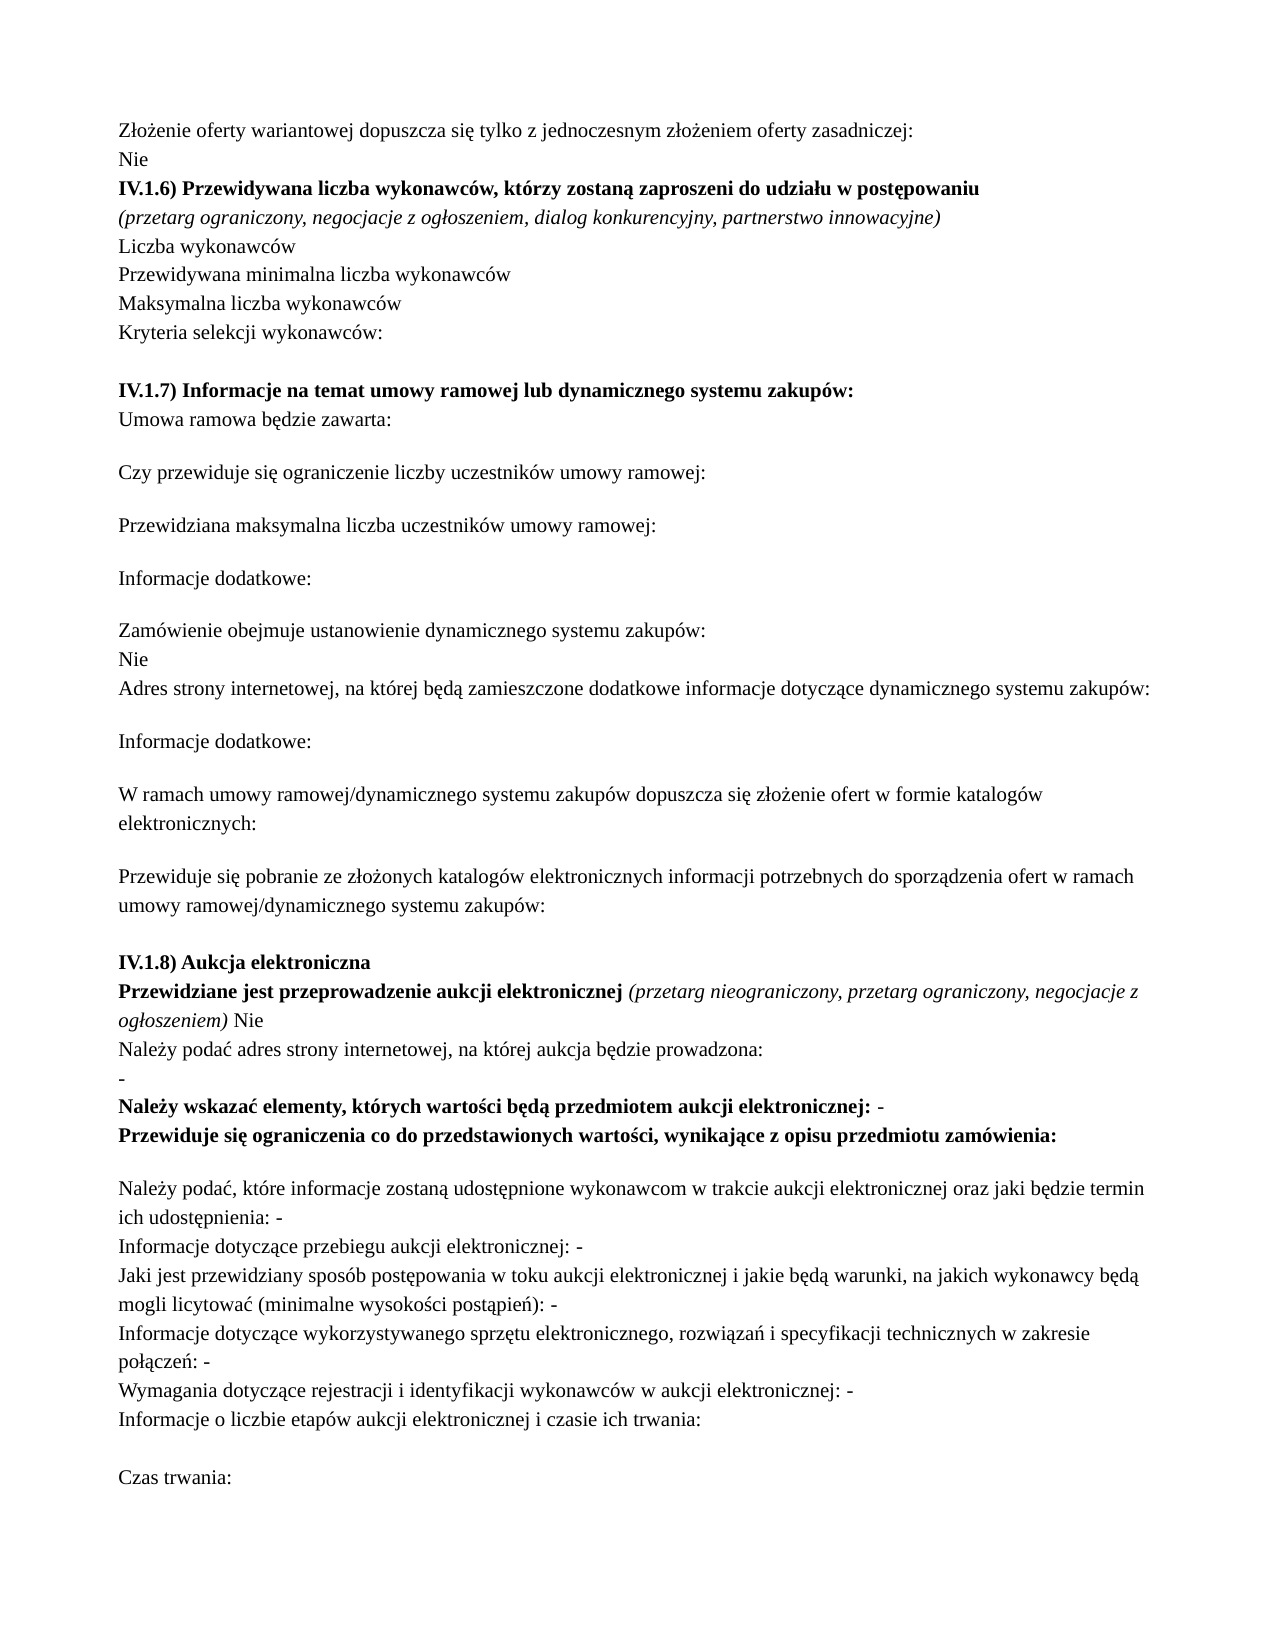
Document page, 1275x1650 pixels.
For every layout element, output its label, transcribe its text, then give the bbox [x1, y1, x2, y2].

text IV.1.8) Aukcja elektroniczna Przewidziane jest przeprowadzenie aukcji elektronicznej (przetarg nieograniczony, przetarg ograniczony, negocjacje z ogłoszeniem) Nie Należy podać adres strony internetowej, na której aukcja będzie prowadzona: - Należy wskazać elementy, których wartości będą przedmiotem aukcji elektronicznej: - Przewiduje się ograniczenia co do przedstawionych wartości, wynikające z opisu przedmiotu zamówienia: Należy podać, które informacje zostaną udostępnione wykonawcom w trakcie aukcji elektronicznej oraz jaki będzie termin ich udostępnienia: - Informacje dotyczące przebiegu aukcji elektronicznej: - Jaki jest przewidziany sposób postępowania w toku aukcji elektronicznej i jakie będą warunki, na jakich wykonawcy będą mogli licytować (minimalne wysokości postąpień): - Informacje dotyczące wykorzystywanego sprzętu elektronicznego, rozwiązań i specyfikacji technicznych w zakresie połączeń: - Wymagania dotyczące rejestracji i identyfikacji wykonawców w aukcji elektronicznej: - Informacje o liczbie etapów aukcji elektronicznej i czasie ich trwania: [118, 921, 1157, 1431]
text Złożenie oferty wariantowej dopuszcza się tylko z jednoczesnym złożeniem oferty zasadniczej: Nie [118, 118, 1157, 171]
text Czas trwania: [118, 1436, 1157, 1518]
text Umowa ramowa będzie zawarta: Czy przewiduje się ograniczenie liczby uczestników umowy ramowej: Przewidziana maksymalna liczba uczestników umowy ramowej: Informacje dodatkowe: Zamówienie obejmuje ustanowienie dynamicznego systemu zakupów: Nie Adres strony internetowej, na której będą zamieszczone dodatkowe informacje dotyczące dynamicznego systemu zakupów: Informacje dodatkowe: W ramach umowy ramowej/dynamicznego systemu zakupów dopuszcza się złożenie ofert w formie katalogów elektronicznych: Przewiduje się pobranie ze złożonych katalogów elektronicznych informacji potrzebnych do sporządzenia ofert w ramach umowy ramowej/dynamicznego systemu zakupów: [118, 407, 1157, 917]
text IV.1.6) Przewidywana liczba wykonawców, którzy zostaną zaproszeni do udziału w postępowaniu (przetarg ograniczony, negocjacje z ogłoszeniem, dialog konkurencyjny, partnerstwo innowacyjne) [118, 176, 1157, 229]
text IV.1.7) Informacje na temat umowy ramowej lub dynamicznego systemu zakupów: [118, 349, 1157, 402]
text Liczba wykonawców Przewidywana minimalna liczba wykonawców Maksymalna liczba wykonawców Kryteria selekcji wykonawców: [118, 233, 1157, 344]
